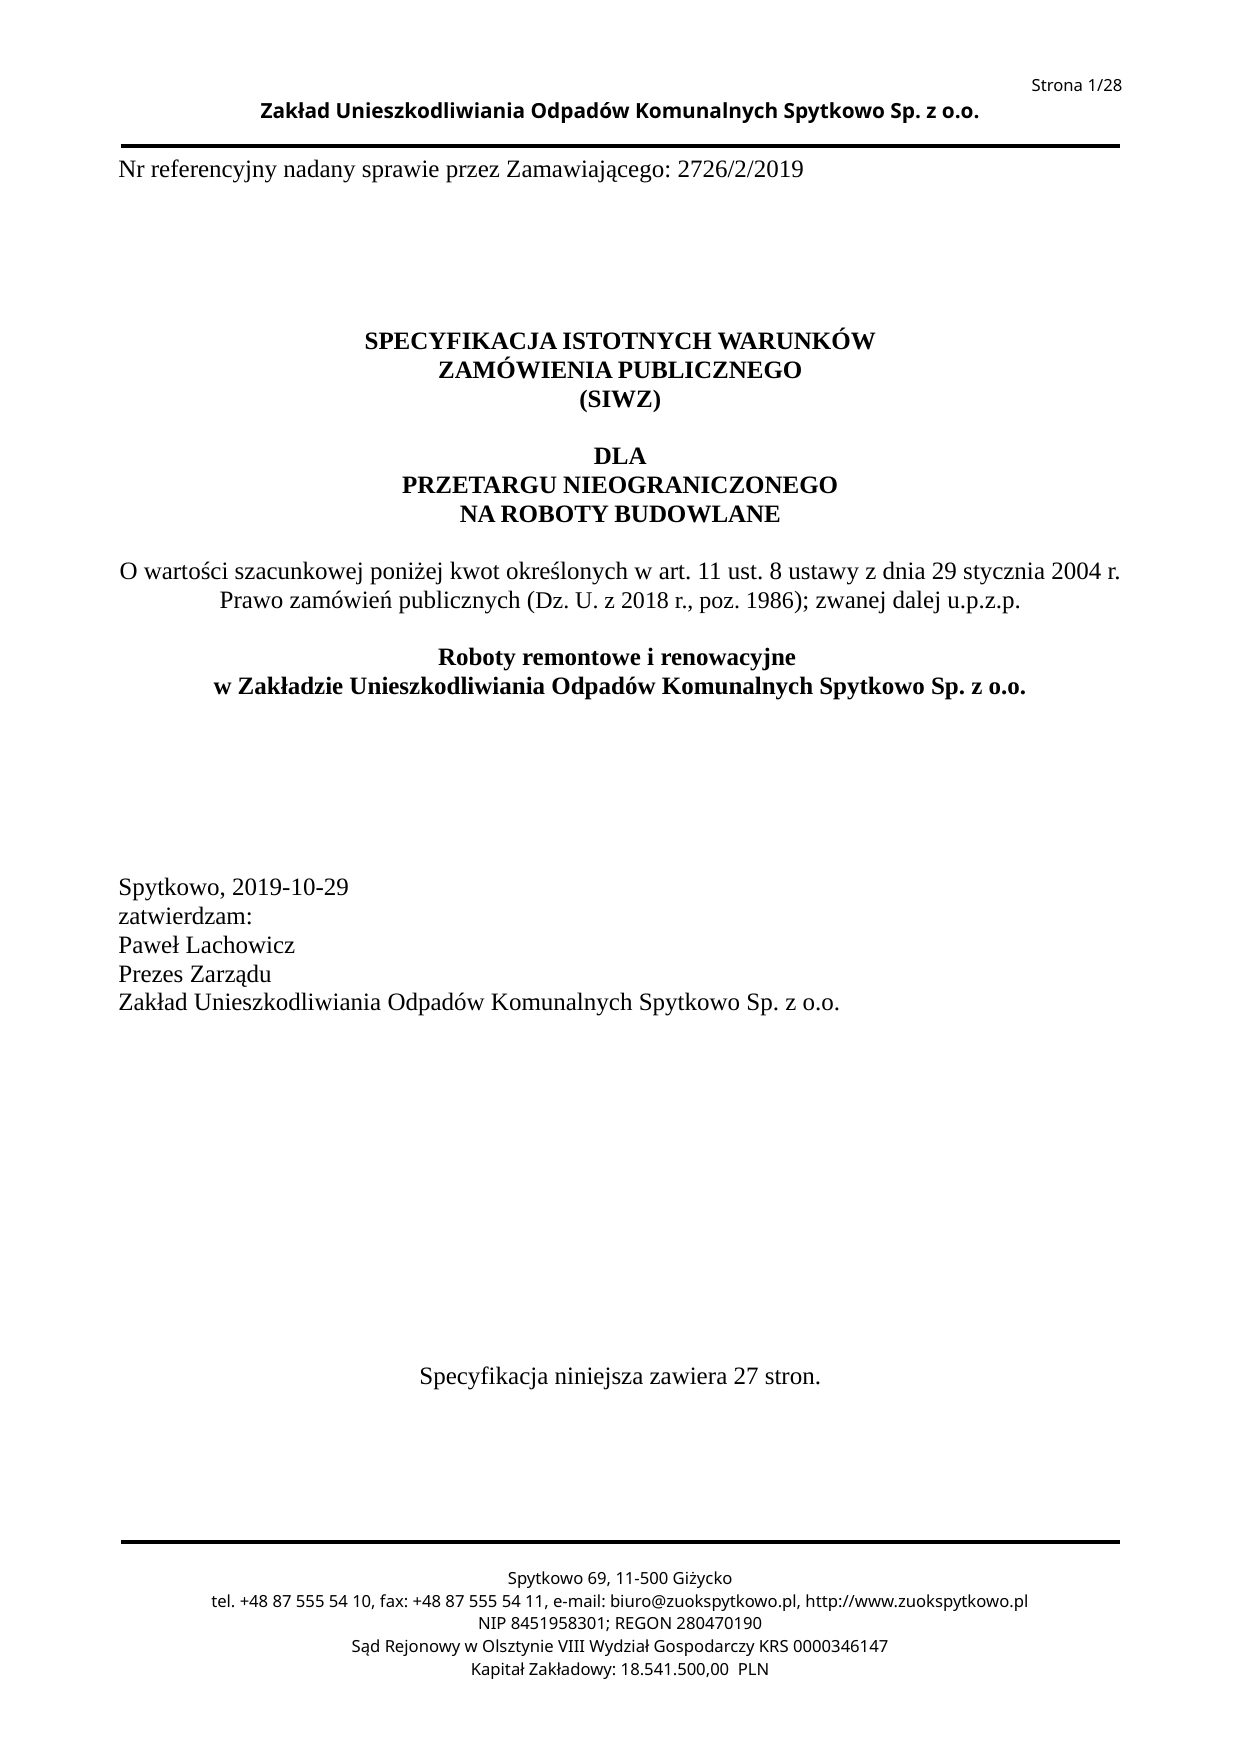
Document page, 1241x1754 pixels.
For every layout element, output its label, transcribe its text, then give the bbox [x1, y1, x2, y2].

text Roboty remontowe i renowacyjne w Zakładzie Unieszkodliwiania Odpadów Komunalnych Spytkowo Sp. z o.o. [118, 642, 1122, 729]
text NA ROBOTY BUDOWLANE [118, 499, 1122, 527]
text Nr referencyjny nadany sprawie przez Zamawiającego: 2726/2/2019 [118, 154, 1122, 182]
text SPECYFIKACJA ISTOTNYCH WARUNKÓW [118, 326, 1122, 355]
text Prezes Zarządu [118, 959, 1122, 987]
text O wartości szacunkowej poniżej kwot określonych w art. 11 ust. 8 ustawy z dnia 29 stycznia 2004 r. Prawo zamówień publicznych (Dz. U. z 2018 r., poz. 1986); zwanej dalej u.p.z.p. [118, 556, 1122, 614]
text zatwierdzam: [118, 901, 1122, 930]
text Paweł Lachowicz [118, 930, 1122, 959]
text Zakład Unieszkodliwiania Odpadów Komunalnych Spytkowo Sp. z o.o. [118, 987, 1122, 1016]
text Specyfikacja niniejsza zawiera 27 stron. [118, 1361, 1122, 1390]
text (SIWZ) [118, 384, 1122, 412]
text PRZETARGU NIEOGRANICZONEGO [118, 470, 1122, 499]
text DLA [118, 441, 1122, 470]
text Spytkowo, 2019-10-29 [118, 872, 1122, 901]
text ZAMÓWIENIA PUBLICZNEGO [118, 355, 1122, 384]
